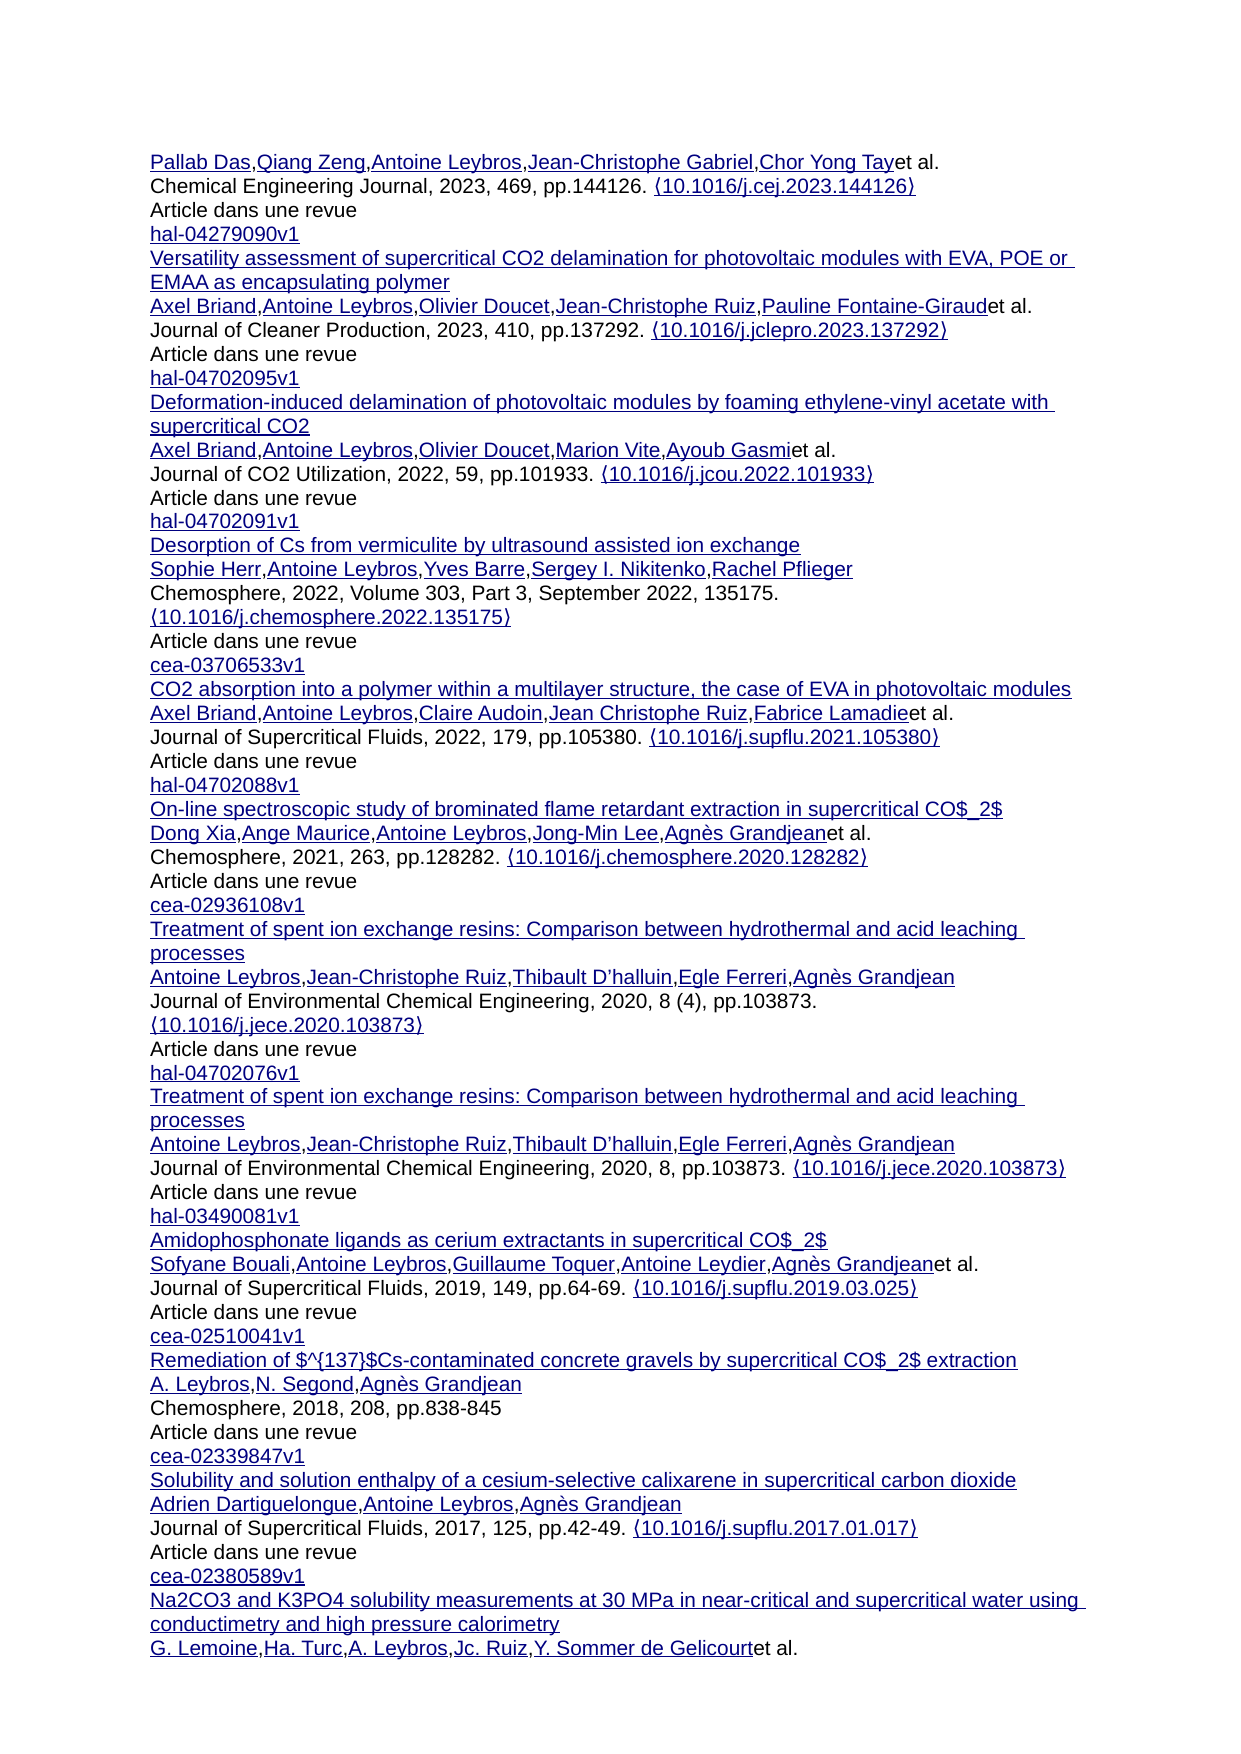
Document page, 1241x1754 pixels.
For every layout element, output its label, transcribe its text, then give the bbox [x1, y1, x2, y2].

table_cell Solubility and solution enthalpy of a cesium-selective calixarene in supercritical carbon dioxide Adrien Dartiguelongue,Antoine Leybros,Agnès Grandjean Journal of Supercritical Fluids, 2017, 125, pp.42-49. ⟨10.1016/j.supflu.2017.01.017⟩ Article dans une revue cea-02380589v1 [150, 1468, 1090, 1587]
table_cell Treatment of spent ion exchange resins: Comparison between hydrothermal and acid leaching processes Antoine Leybros,Jean-Christophe Ruiz,Thibault D’halluin,Egle Ferreri,Agnès Grandjean Journal of Environmental Chemical Engineering, 2020, 8 (4), pp.103873. ⟨10.1016/j.jece.2020.103873⟩ Article dans une revue hal-04702076v1 [150, 917, 1090, 1084]
table_cell Treatment of spent ion exchange resins: Comparison between hydrothermal and acid leaching processes Antoine Leybros,Jean-Christophe Ruiz,Thibault D’halluin,Egle Ferreri,Agnès Grandjean Journal of Environmental Chemical Engineering, 2020, 8, pp.103873. ⟨10.1016/j.jece.2020.103873⟩ Article dans une revue hal-03490081v1 [150, 1084, 1090, 1228]
table_cell CO2 absorption into a polymer within a multilayer structure, the case of EVA in photovoltaic modules Axel Briand,Antoine Leybros,Claire Audoin,Jean Christophe Ruiz,Fabrice Lamadieet al. Journal of Supercritical Fluids, 2022, 179, pp.105380. ⟨10.1016/j.supflu.2021.105380⟩ Article dans une revue hal-04702088v1 [150, 677, 1090, 797]
table_cell Desorption of Cs from vermiculite by ultrasound assisted ion exchange Sophie Herr,Antoine Leybros,Yves Barre,Sergey I. Nikitenko,Rachel Pflieger Chemosphere, 2022, Volume 303, Part 3, September 2022, 135175. ⟨10.1016/j.chemosphere.2022.135175⟩ Article dans une revue cea-03706533v1 [150, 533, 1090, 677]
table_cell Na2CO3 and K3PO4 solubility measurements at 30 MPa in near-critical and supercritical water using conductimetry and high pressure calorimetry G. Lemoine,Ha. Turc,A. Leybros,Jc. Ruiz,Y. Sommer de Gelicourtet al. [150, 1588, 1090, 1659]
table_cell Remediation of $^{137}$Cs-contaminated concrete gravels by supercritical CO$_2$ extraction A. Leybros,N. Segond,Agnès Grandjean Chemosphere, 2018, 208, pp.838-845 Article dans une revue cea-02339847v1 [150, 1348, 1090, 1468]
table_cell Pallab Das,Qiang Zeng,Antoine Leybros,Jean-Christophe Gabriel,Chor Yong Tayet al. Chemical Engineering Journal, 2023, 469, pp.144126. ⟨10.1016/j.cej.2023.144126⟩ Article dans une revue hal-04279090v1 [150, 150, 1090, 246]
table_cell On-line spectroscopic study of brominated flame retardant extraction in supercritical CO$_2$ Dong Xia,Ange Maurice,Antoine Leybros,Jong-Min Lee,Agnès Grandjeanet al. Chemosphere, 2021, 263, pp.128282. ⟨10.1016/j.chemosphere.2020.128282⟩ Article dans une revue cea-02936108v1 [150, 797, 1090, 917]
table_cell Amidophosphonate ligands as cerium extractants in supercritical CO$_2$ Sofyane Bouali,Antoine Leybros,Guillaume Toquer,Antoine Leydier,Agnès Grandjeanet al. Journal of Supercritical Fluids, 2019, 149, pp.64-69. ⟨10.1016/j.supflu.2019.03.025⟩ Article dans une revue cea-02510041v1 [150, 1228, 1090, 1348]
table_cell Deformation-induced delamination of photovoltaic modules by foaming ethylene-vinyl acetate with supercritical CO2 Axel Briand,Antoine Leybros,Olivier Doucet,Marion Vite,Ayoub Gasmiet al. Journal of CO2 Utilization, 2022, 59, pp.101933. ⟨10.1016/j.jcou.2022.101933⟩ Article dans une revue hal-04702091v1 [150, 390, 1090, 533]
table_cell Versatility assessment of supercritical CO2 delamination for photovoltaic modules with EVA, POE or EMAA as encapsulating polymer Axel Briand,Antoine Leybros,Olivier Doucet,Jean-Christophe Ruiz,Pauline Fontaine-Giraudet al. Journal of Cleaner Production, 2023, 410, pp.137292. ⟨10.1016/j.jclepro.2023.137292⟩ Article dans une revue hal-04702095v1 [150, 246, 1090, 389]
